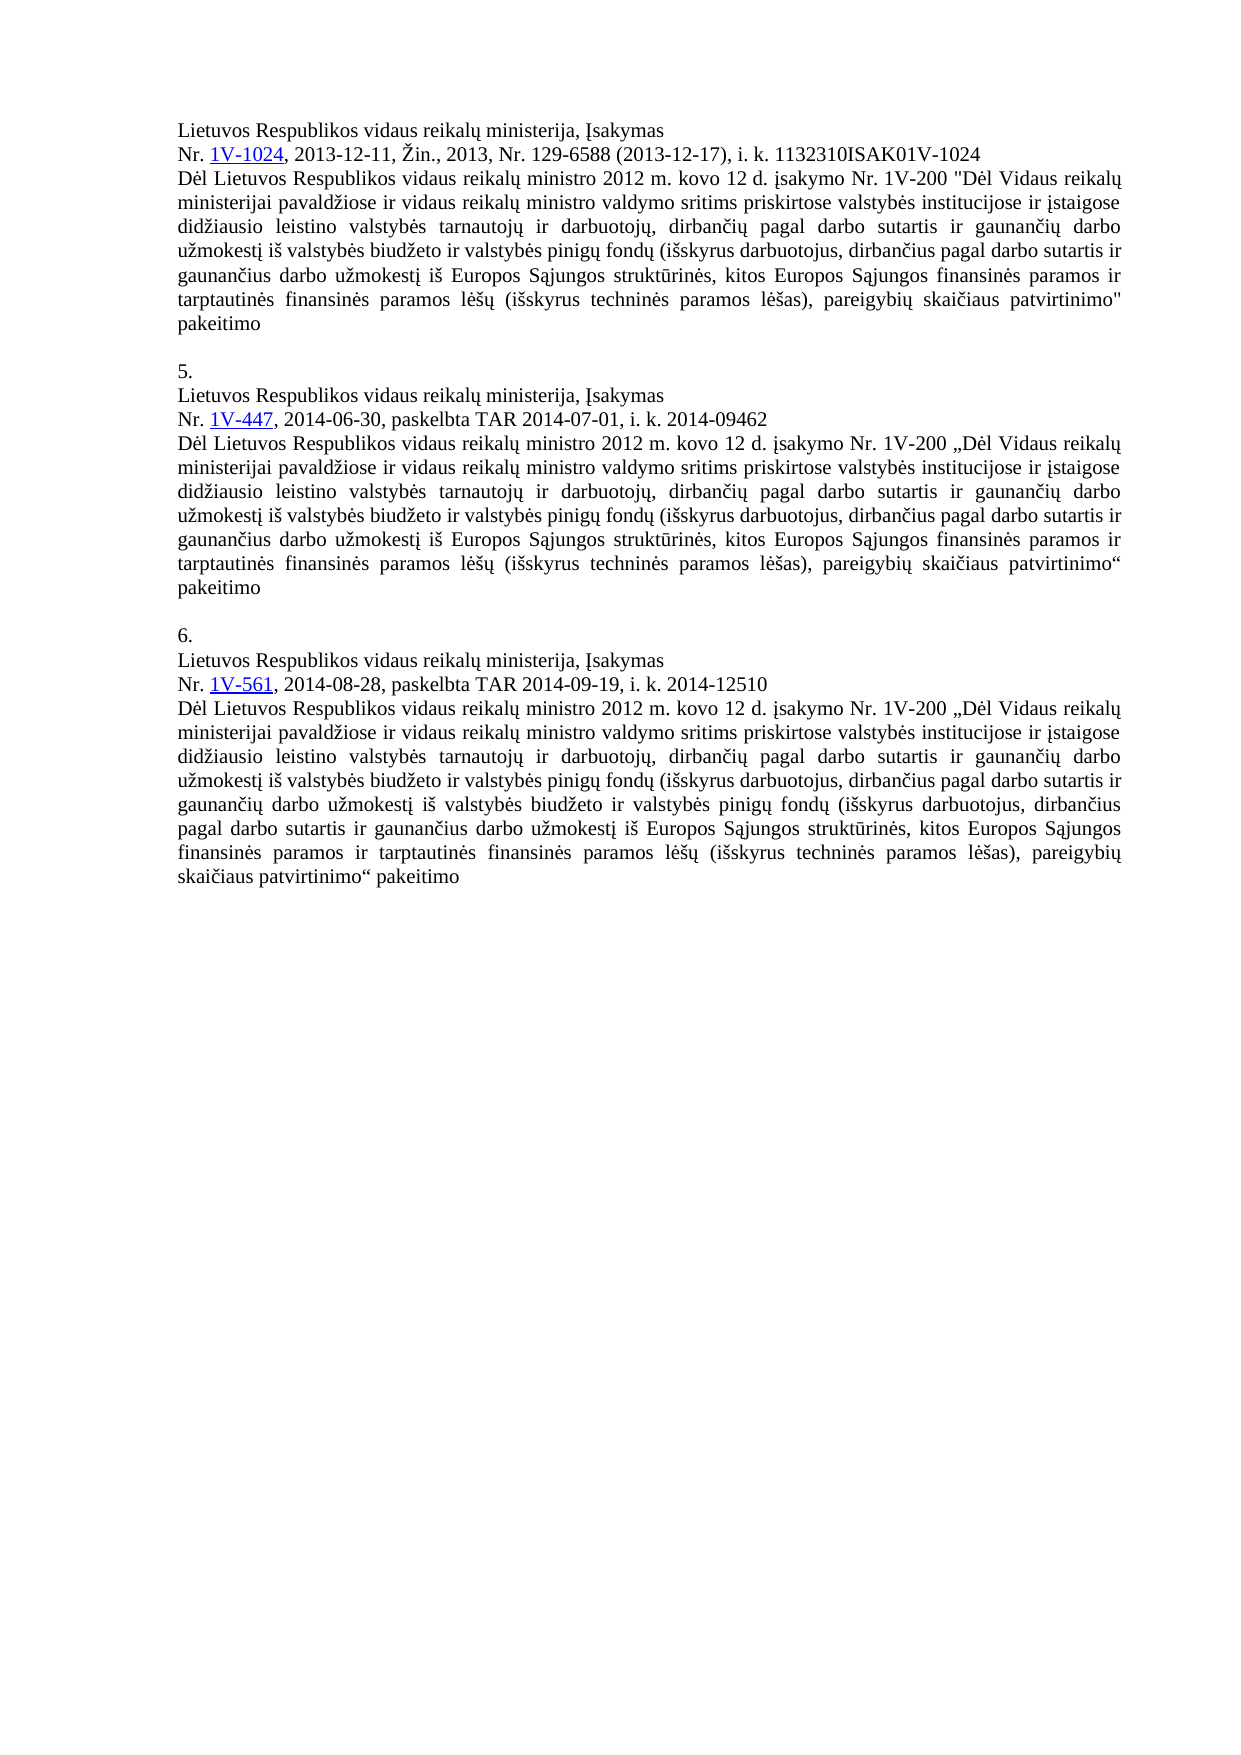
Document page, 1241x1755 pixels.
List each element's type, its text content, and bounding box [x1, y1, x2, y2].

text Nr. 1V-561, 2014-08-28, paskelbta TAR 2014-09-19, i. k. 2014-12510 [177, 672, 1122, 696]
text Lietuvos Respublikos vidaus reikalų ministerija, Įsakymas [177, 383, 1122, 407]
text Dėl Lietuvos Respublikos vidaus reikalų ministro 2012 m. kovo 12 d. įsakymo Nr. 1V-200 „Dėl Vidaus reikalų ministerijai pavaldžiose ir vidaus reikalų ministro valdymo sritims priskirtose valstybės institucijose ir įstaigose didžiausio leistino valstybės tarnautojų ir darbuotojų, dirbančių pagal darbo sutartis ir gaunančių darbo užmokestį iš valstybės biudžeto ir valstybės pinigų fondų (išskyrus darbuotojus, dirbančius pagal darbo sutartis ir gaunančių darbo užmokestį iš valstybės biudžeto ir valstybės pinigų fondų (išskyrus darbuotojus, dirbančius pagal darbo sutartis ir gaunančius darbo užmokestį iš Europos Sąjungos struktūrinės, kitos Europos Sąjungos finansinės paramos ir tarptautinės finansinės paramos lėšų (išskyrus techninės paramos lėšas), pareigybių skaičiaus patvirtinimo“ pakeitimo [177, 696, 1122, 888]
text Nr. 1V-447, 2014-06-30, paskelbta TAR 2014-07-01, i. k. 2014-09462 [177, 407, 1122, 431]
text 6. [177, 623, 1122, 647]
text Nr. 1V-1024, 2013-12-11, Žin., 2013, Nr. 129-6588 (2013-12-17), i. k. 1132310ISAK01V-1024 [177, 142, 1122, 166]
text Dėl Lietuvos Respublikos vidaus reikalų ministro 2012 m. kovo 12 d. įsakymo Nr. 1V-200 „Dėl Vidaus reikalų ministerijai pavaldžiose ir vidaus reikalų ministro valdymo sritims priskirtose valstybės institucijose ir įstaigose didžiausio leistino valstybės tarnautojų ir darbuotojų, dirbančių pagal darbo sutartis ir gaunančių darbo užmokestį iš valstybės biudžeto ir valstybės pinigų fondų (išskyrus darbuotojus, dirbančius pagal darbo sutartis ir gaunančius darbo užmokestį iš Europos Sąjungos struktūrinės, kitos Europos Sąjungos finansinės paramos ir tarptautinės finansinės paramos lėšų (išskyrus techninės paramos lėšas), pareigybių skaičiaus patvirtinimo“ pakeitimo [177, 431, 1122, 599]
text 5. [177, 359, 1122, 383]
text Dėl Lietuvos Respublikos vidaus reikalų ministro 2012 m. kovo 12 d. įsakymo Nr. 1V-200 "Dėl Vidaus reikalų ministerijai pavaldžiose ir vidaus reikalų ministro valdymo sritims priskirtose valstybės institucijose ir įstaigose didžiausio leistino valstybės tarnautojų ir darbuotojų, dirbančių pagal darbo sutartis ir gaunančių darbo užmokestį iš valstybės biudžeto ir valstybės pinigų fondų (išskyrus darbuotojus, dirbančius pagal darbo sutartis ir gaunančius darbo užmokestį iš Europos Sąjungos struktūrinės, kitos Europos Sąjungos finansinės paramos ir tarptautinės finansinės paramos lėšų (išskyrus techninės paramos lėšas), pareigybių skaičiaus patvirtinimo" pakeitimo [177, 166, 1122, 335]
text Lietuvos Respublikos vidaus reikalų ministerija, Įsakymas [177, 118, 1122, 142]
text Lietuvos Respublikos vidaus reikalų ministerija, Įsakymas [177, 647, 1122, 672]
